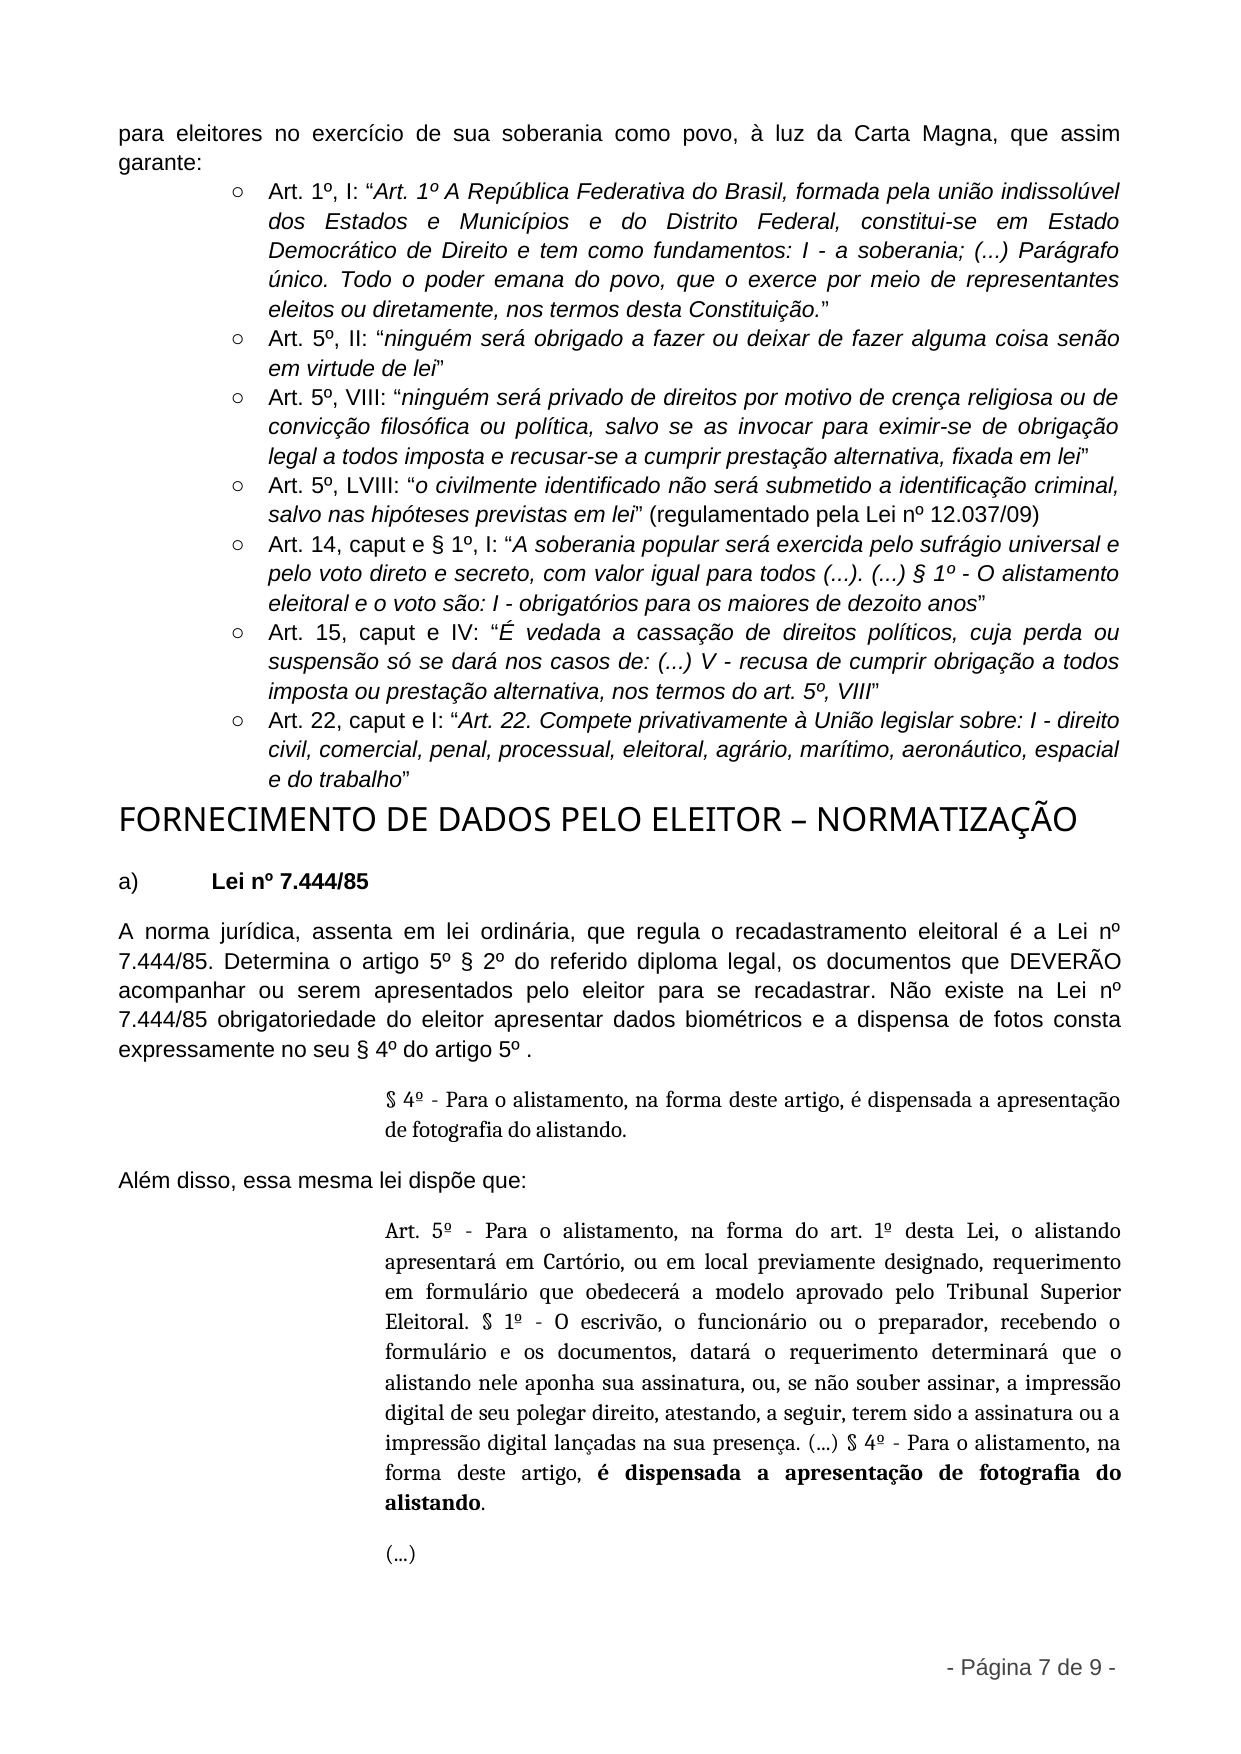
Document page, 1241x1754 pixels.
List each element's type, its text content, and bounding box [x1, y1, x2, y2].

text para eleitores no exercício de sua soberania como povo, à luz da Carta Magna, que assim garante: [118, 120, 1122, 175]
subtitle FORNECIMENTO DE DADOS PELO ELEITOR – NORMATIZAÇÃO [118, 796, 1122, 841]
list Art. 5º, II: “ninguém será obrigado a fazer ou deixar de fazer alguma coisa senão em virtude de lei” [231, 326, 1122, 381]
text a) Lei nº 7.444/85 [118, 869, 1122, 894]
text Art. 5º - Para o alistamento, na forma do art. 1º desta Lei, o alistando apresentará em Cartório, ou em local previamente designado, requerimento em formulário que obedecerá a modelo aprovado pelo Tribunal Superior Eleitoral. § 1º - O escrivão, o funcionário ou o preparador, recebendo o formulário e os documentos, datará o requerimento determinará que o alistando nele aponha sua assinatura, ou, se não souber assinar, a impressão digital de seu polegar direito, atestando, a seguir, terem sido a assinatura ou a impressão digital lançadas na sua presença. (...) § 4º - Para o alistamento, na forma deste artigo, é dispensada a apresentação de fotografia do alistando. [385, 1218, 1122, 1516]
list Art. 5º, LVIII: “o civilmente identificado não será submetido a identificação criminal, salvo nas hipóteses previstas em lei” (regulamentado pela Lei nº 12.037/09) [231, 473, 1122, 528]
text A norma jurídica, assenta em lei ordinária, que regula o recadastramento eleitoral é a Lei nº 7.444/85. Determina o artigo 5º § 2º do referido diploma legal, os documentos que DEVERÃO acompanhar ou serem apresentados pelo eleitor para se recadastrar. Não existe na Lei nº 7.444/85 obrigatoriedade do eleitor apresentar dados biométricos e a dispensa de fotos consta expressamente no seu § 4º do artigo 5º . [118, 919, 1122, 1062]
list Art. 22, caput e I: “Art. 22. Compete privativamente à União legislar sobre: I - direito civil, comercial, penal, processual, eleitoral, agrário, marítimo, aeronáutico, espacial e do trabalho” [231, 708, 1122, 792]
list Art. 5º, VIII: “ninguém será privado de direitos por motivo de crença religiosa ou de convicção filosófica ou política, salvo se as invocar para eximir-se de obrigação legal a todos imposta e recusar-se a cumprir prestação alternativa, fixada em lei” [231, 384, 1122, 469]
text Além disso, essa mesma lei dispõe que: [118, 1168, 1122, 1194]
list Art. 1º, I: “Art. 1º A República Federativa do Brasil, formada pela união indissolúvel dos Estados e Municípios e do Distrito Federal, constitui-se em Estado Democrático de Direito e tem como fundamentos: I - a soberania; (...) Parágrafo único. Todo o poder emana do povo, que o exerce por meio de representantes eleitos ou diretamente, nos termos desta Constituição.” [231, 179, 1122, 322]
list Art. 14, caput e § 1º, I: “A soberania popular será exercida pelo sufrágio universal e pelo voto direto e secreto, com valor igual para todos (...). (...) § 1º - O alistamento eleitoral e o voto são: I - obrigatórios para os maiores de dezoito anos” [231, 531, 1122, 616]
list Art. 15, caput e IV: “É vedada a cassação de direitos políticos, cuja perda ou suspensão só se dará nos casos de: (...) V - recusa de cumprir obrigação a todos imposta ou prestação alternativa, nos termos do art. 5º, VIII” [231, 619, 1122, 704]
text § 4º - Para o alistamento, na forma deste artigo, é dispensada a apresentação de fotografia do alistando. [385, 1087, 1122, 1143]
text (...) [385, 1541, 1122, 1567]
